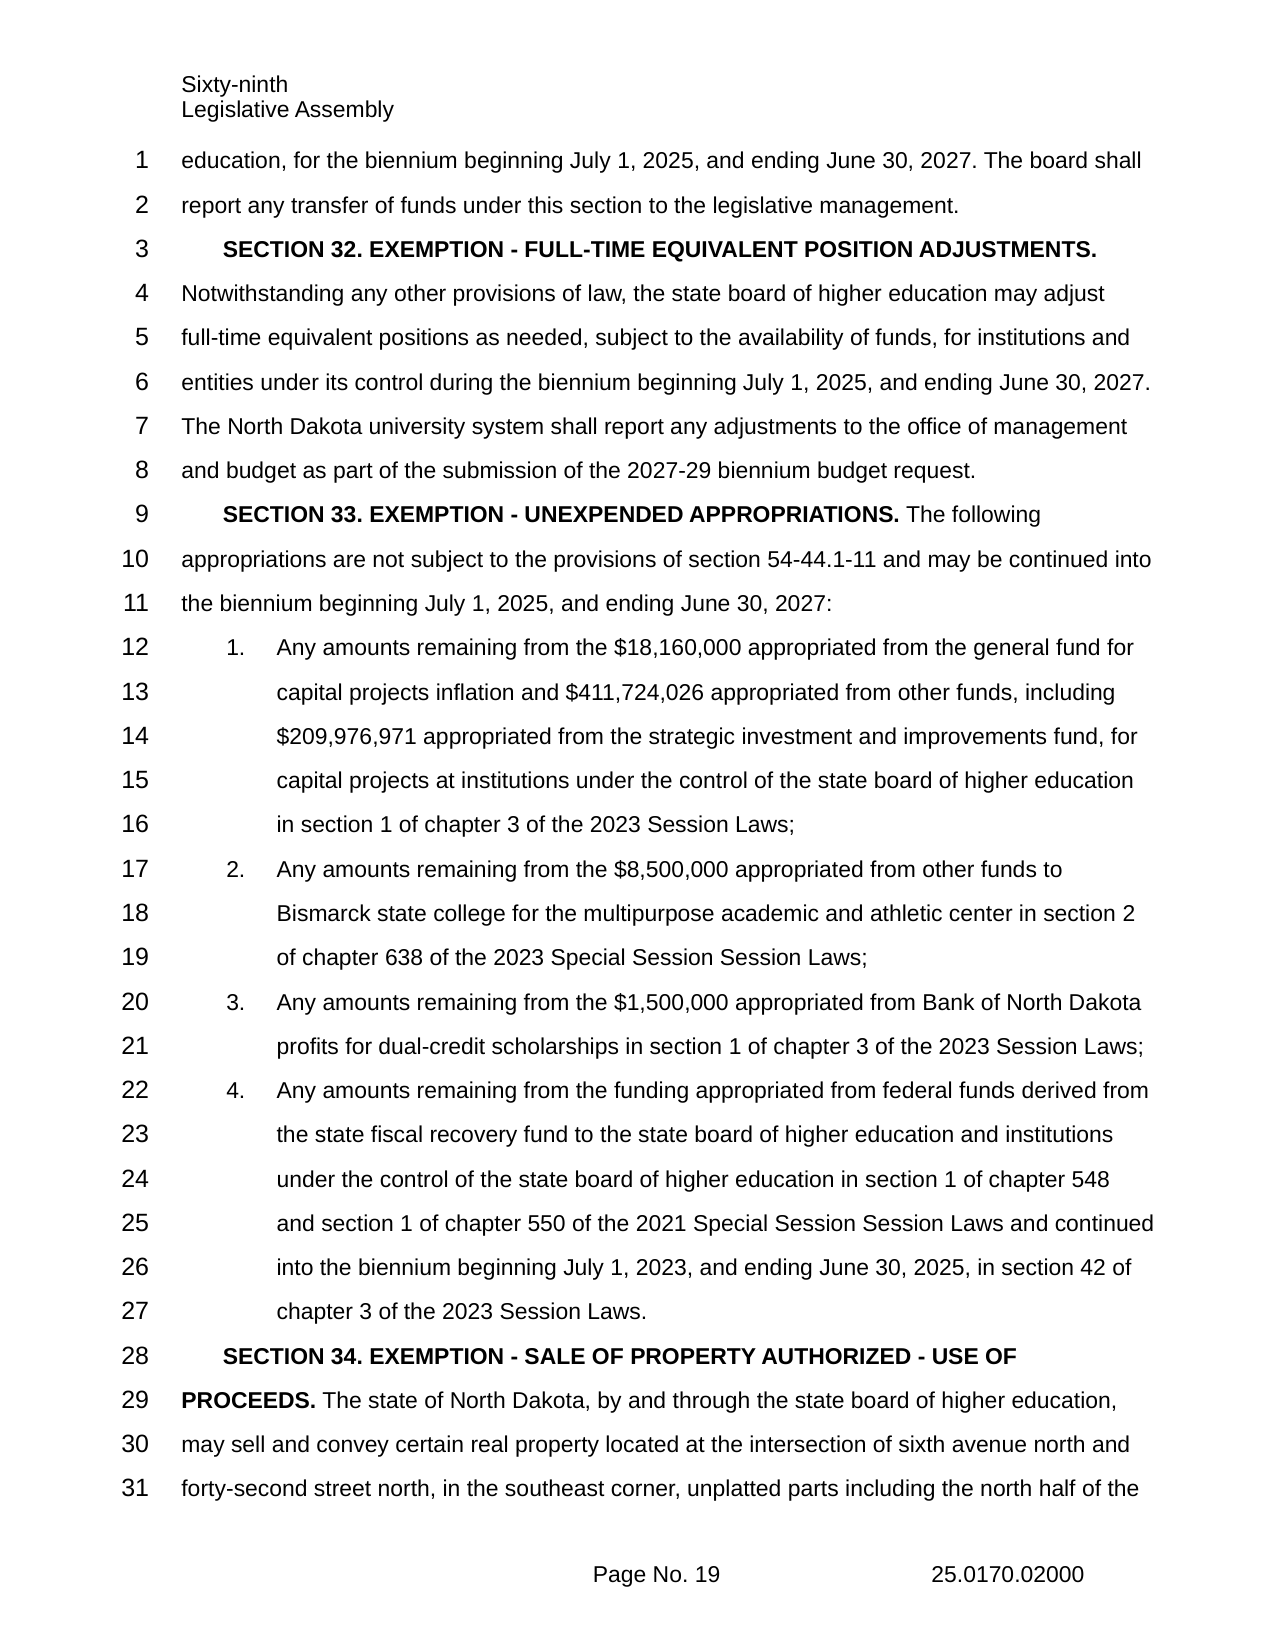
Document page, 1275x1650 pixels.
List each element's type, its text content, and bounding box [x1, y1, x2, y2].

text 4. Any amounts remaining from the funding appropriated from federal funds derived from the state fiscal recovery fund to the state board of higher education and institutions under the control of the state board of higher education in section 1 of chapter 548 and section 1 of chapter 550 of the 2021 Special Session Session Laws and continued into the biennium beginning July 1, 2023, and ending June 30, 2025, in section 42 of chapter 3 of the 2023 Session Laws. [181, 1063, 1154, 1329]
text SECTION 33. EXEMPTION - UNEXPENDED APPROPRIATIONS. The following appropriations are not subject to the provisions of section 54‑44.1‑11 and may be continued into the biennium beginning July 1, 2025, and ending June 30, 2027: [181, 487, 1154, 620]
text 2. Any amounts remaining from the $8,500,000 appropriated from other funds to Bismarck state college for the multipurpose academic and athletic center in section 2 of chapter 638 of the 2023 Special Session Session Laws; [181, 842, 1154, 974]
text 3. Any amounts remaining from the $1,500,000 appropriated from Bank of North Dakota profits for dual‑credit scholarships in section 1 of chapter 3 of the 2023 Session Laws; [181, 974, 1154, 1063]
text 1. Any amounts remaining from the $18,160,000 appropriated from the general fund for capital projects inflation and $411,724,026 appropriated from other funds, including $209,976,971 appropriated from the strategic investment and improvements fund, for capital projects at institutions under the control of the state board of higher education in section 1 of chapter 3 of the 2023 Session Laws; [181, 620, 1154, 842]
text SECTION 32. EXEMPTION - FULL‑TIME EQUIVALENT POSITION ADJUSTMENTS. Notwithstanding any other provisions of law, the state board of higher education may adjust full‑time equivalent positions as needed, subject to the availability of funds, for institutions and entities under its control during the biennium beginning July 1, 2025, and ending June 30, 2027. The North Dakota university system shall report any adjustments to the office of management and budget as part of the submission of the 2027-29 biennium budget request. [181, 222, 1154, 487]
text education, for the biennium beginning July 1, 2025, and ending June 30, 2027. The board shall report any transfer of funds under this section to the legislative management. [181, 133, 1154, 222]
text SECTION 34. EXEMPTION - SALE OF PROPERTY AUTHORIZED - USE OF PROCEEDS. The state of North Dakota, by and through the state board of higher education, may sell and convey certain real property located at the intersection of sixth avenue north and forty‑second street north, in the southeast corner, unplatted parts including the north half of the [181, 1329, 1154, 1506]
